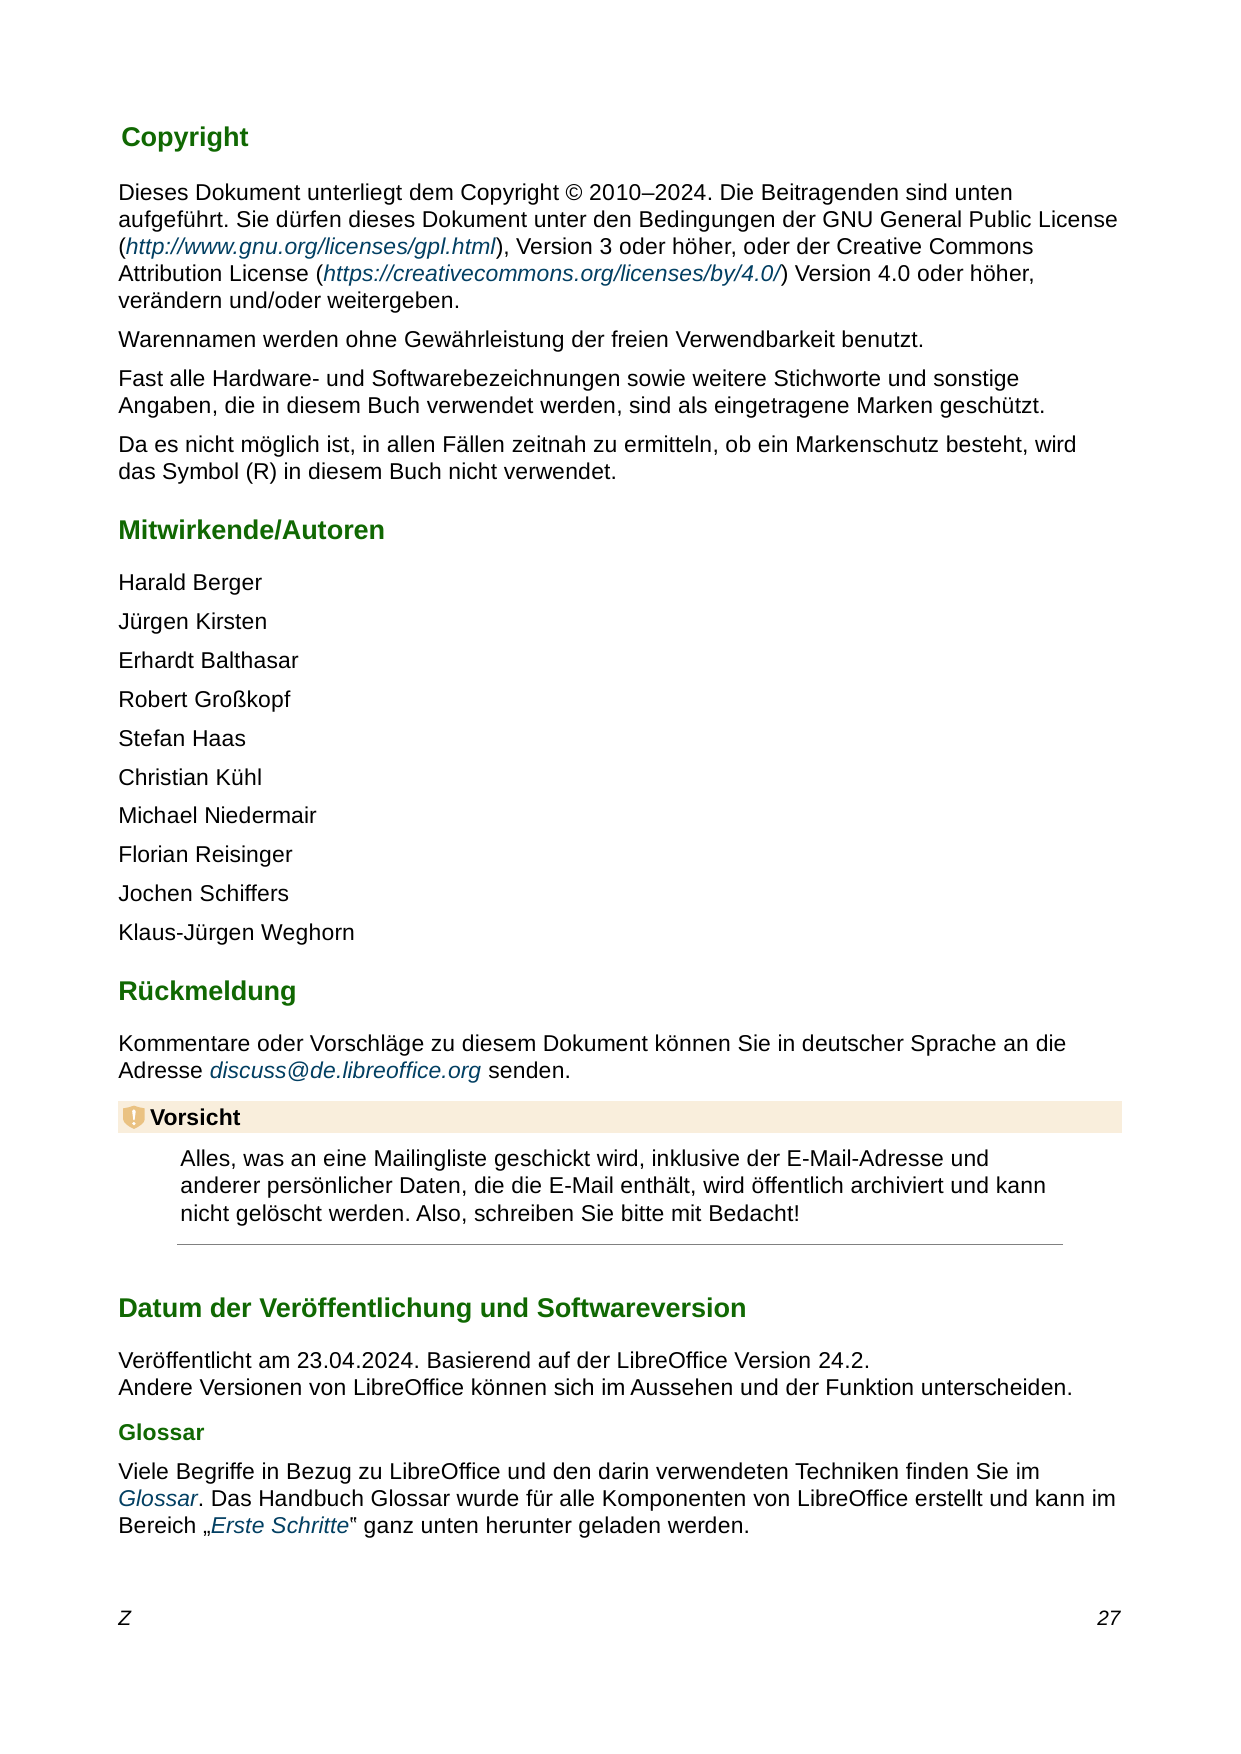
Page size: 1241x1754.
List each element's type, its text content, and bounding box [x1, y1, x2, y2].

text Da es nicht möglich ist, in allen Fällen zeitnah zu ermitteln, ob ein Markenschutz besteht, wird das Symbol (R) in diesem Buch nicht verwendet. [118, 431, 1122, 485]
subtitle Mitwirkende/Autoren [118, 514, 1122, 545]
text Erhardt Balthasar [118, 646, 1122, 673]
text Fast alle Hardware- und Softwarebezeichnungen sowie weitere Stichworte und sonstige Angaben, die in diesem Buch verwendet werden, sind als eingetragene Marken geschützt. [118, 364, 1122, 419]
text Kommentare oder Vorschläge zu diesem Dokument können Sie in deutscher Sprache an die Adresse discuss@de.libreoffice.org senden. [118, 1029, 1122, 1084]
text Christian Kühl [118, 763, 1122, 790]
text Jürgen Kirsten [118, 608, 1122, 635]
text Florian Reisinger [118, 841, 1122, 868]
subtitle Rückmeldung [118, 975, 1122, 1006]
text Dieses Dokument unterliegt dem Copyright © 2010–2024. Die Beitragenden sind unten aufgeführt. Sie dürfen dieses Dokument unter den Bedingungen der GNU General Public License (http://www.gnu.org/licenses/gpl.html), Version 3 oder höher, oder der Creative Commons Attribution License (https://creativecommons.org/licenses/by/4.0/) Version 4.0 oder höher, verändern und/oder weitergeben. [118, 178, 1122, 314]
subtitle Datum der Veröffentlichung und Softwareversion [118, 1292, 1122, 1323]
text Viele Begriffe in Bezug zu LibreOffice und den darin verwendeten Techniken finden Sie im Glossar. Das Handbuch Glossar wurde für alle Komponenten von LibreOffice erstellt und kann im Bereich „Erste Schritte‟ ganz unten herunter geladen werden. [118, 1457, 1122, 1538]
text Klaus-Jürgen Weghorn [118, 918, 1122, 946]
subtitle Vorsicht [118, 1101, 1122, 1133]
text Warennamen werden ohne Gewährleistung der freien Verwendbarkeit benutzt. [118, 326, 1122, 353]
text Michael Niedermair [118, 802, 1122, 829]
text Alles, was an eine Mailingliste geschickt wird, inklusive der E-Mail-Adresse und anderer persönlicher Daten, die die E-Mail enthält, wird öffentlich archiviert und kann nicht gelöscht werden. Also, schreiben Sie bitte mit Bedacht! [177, 1145, 1063, 1244]
text Jochen Schiffers [118, 879, 1122, 907]
subtitle Copyright [118, 118, 1122, 155]
subtitle Glossar [118, 1418, 1122, 1446]
text Veröffentlicht am 23.04.2024. Basierend auf der LibreOffice Version 24.2. Andere Versionen von LibreOffice können sich im Aussehen und der Funktion unterscheiden. [118, 1347, 1122, 1401]
text Robert Großkopf [118, 685, 1122, 712]
text Harald Berger [118, 569, 1122, 596]
text Stefan Haas [118, 724, 1122, 751]
